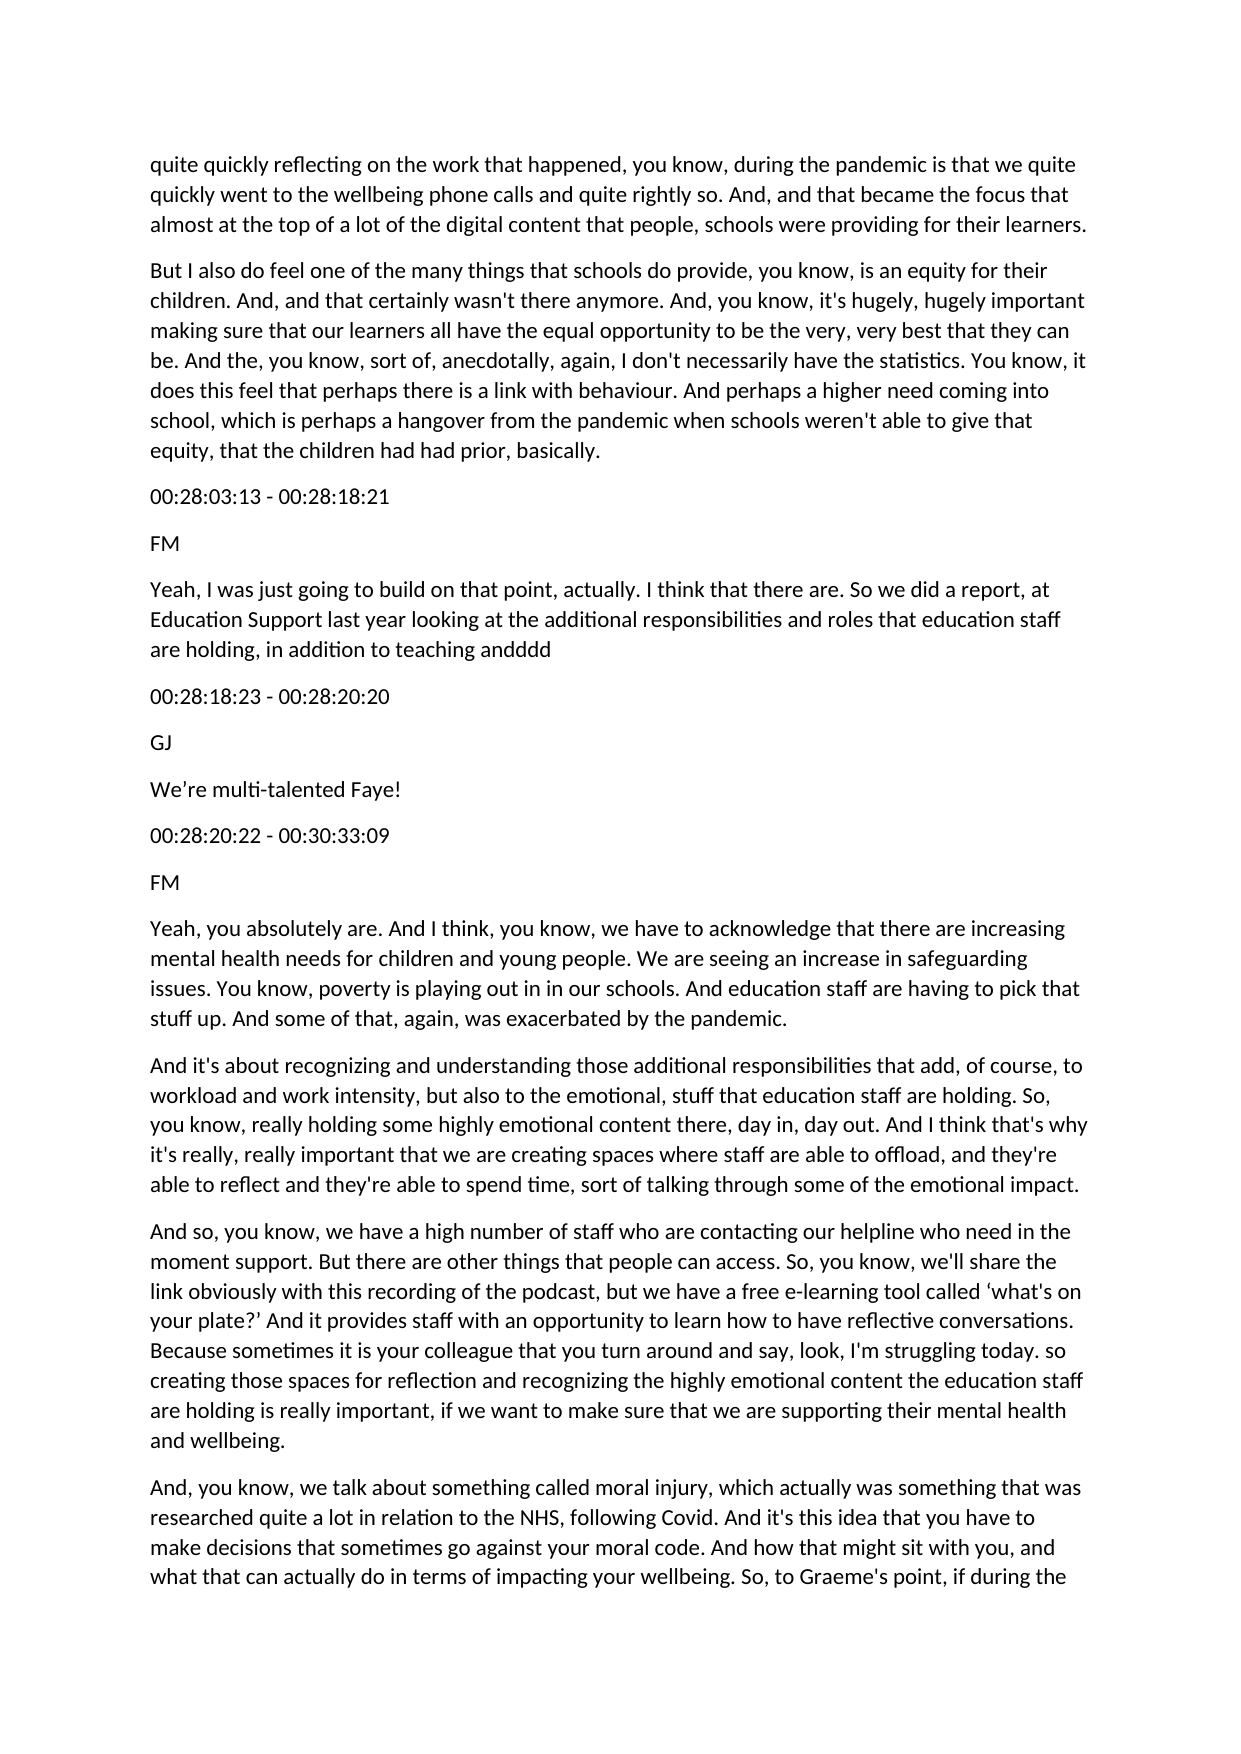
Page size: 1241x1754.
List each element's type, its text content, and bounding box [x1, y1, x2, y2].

text FM [150, 868, 1090, 896]
text 00:28:03:13 - 00:28:18:21 [150, 482, 1090, 510]
text We’re multi-talented Faye! [150, 775, 1090, 803]
text And so, you know, we have a high number of staff who are contacting our helpline who need in the moment support. But there are other things that people can access. So, you know, we'll share the link obviously with this recording of the podcast, but we have a free e-learning tool called ‘what's on your plate?’ And it provides staff with an opportunity to learn how to have reflective conversations. Because sometimes it is your colleague that you turn around and say, look, I'm struggling today. so creating those spaces for reflection and recognizing the highly emotional content the education staff are holding is really important, if we want to make sure that we are supporting their mental health and wellbeing. [150, 1217, 1090, 1454]
text FM [150, 529, 1090, 557]
text quite quickly reflecting on the work that happened, you know, during the pandemic is that we quite quickly went to the wellbeing phone calls and quite rightly so. And, and that became the focus that almost at the top of a lot of the digital content that people, schools were providing for their learners. [150, 150, 1090, 238]
text Yeah, you absolutely are. And I think, you know, we have to acknowledge that there are increasing mental health needs for children and young people. We are seeing an increase in safeguarding issues. You know, poverty is playing out in in our schools. And education staff are having to pick that stuff up. And some of that, again, was exacerbated by the pandemic. [150, 914, 1090, 1032]
text But I also do feel one of the many things that schools do provide, you know, is an equity for their children. And, and that certainly wasn't there anymore. And, you know, it's hugely, hugely important making sure that our learners all have the equal opportunity to be the very, very best that they can be. And the, you know, sort of, anecdotally, again, I don't necessarily have the statistics. You know, it does this feel that perhaps there is a link with behaviour. And perhaps a higher need coming into school, which is perhaps a hangover from the pandemic when schools weren't able to give that equity, that the children had had prior, basically. [150, 256, 1090, 464]
text And it's about recognizing and understanding those additional responsibilities that add, of course, to workload and work intensity, but also to the emotional, stuff that education staff are holding. So, you know, really holding some highly emotional content there, day in, day out. And I think that's why it's really, really important that we are creating spaces where staff are able to offload, and they're able to reflect and they're able to spend time, sort of talking through some of the emotional impact. [150, 1051, 1090, 1198]
text 00:28:20:22 - 00:30:33:09 [150, 821, 1090, 849]
text GJ [150, 728, 1090, 756]
text Yeah, I was just going to build on that point, actually. I think that there are. So we did a report, at Education Support last year looking at the additional responsibilities and roles that education staff are holding, in addition to teaching andddd [150, 575, 1090, 663]
text And, you know, we talk about something called moral injury, which actually was something that was researched quite a lot in relation to the NHS, following Covid. And it's this idea that you have to make decisions that sometimes go against your moral code. And how that might sit with you, and what that can actually do in terms of impacting your wellbeing. So, to Graeme's point, if during the [150, 1473, 1090, 1591]
text 00:28:18:23 - 00:28:20:20 [150, 682, 1090, 710]
